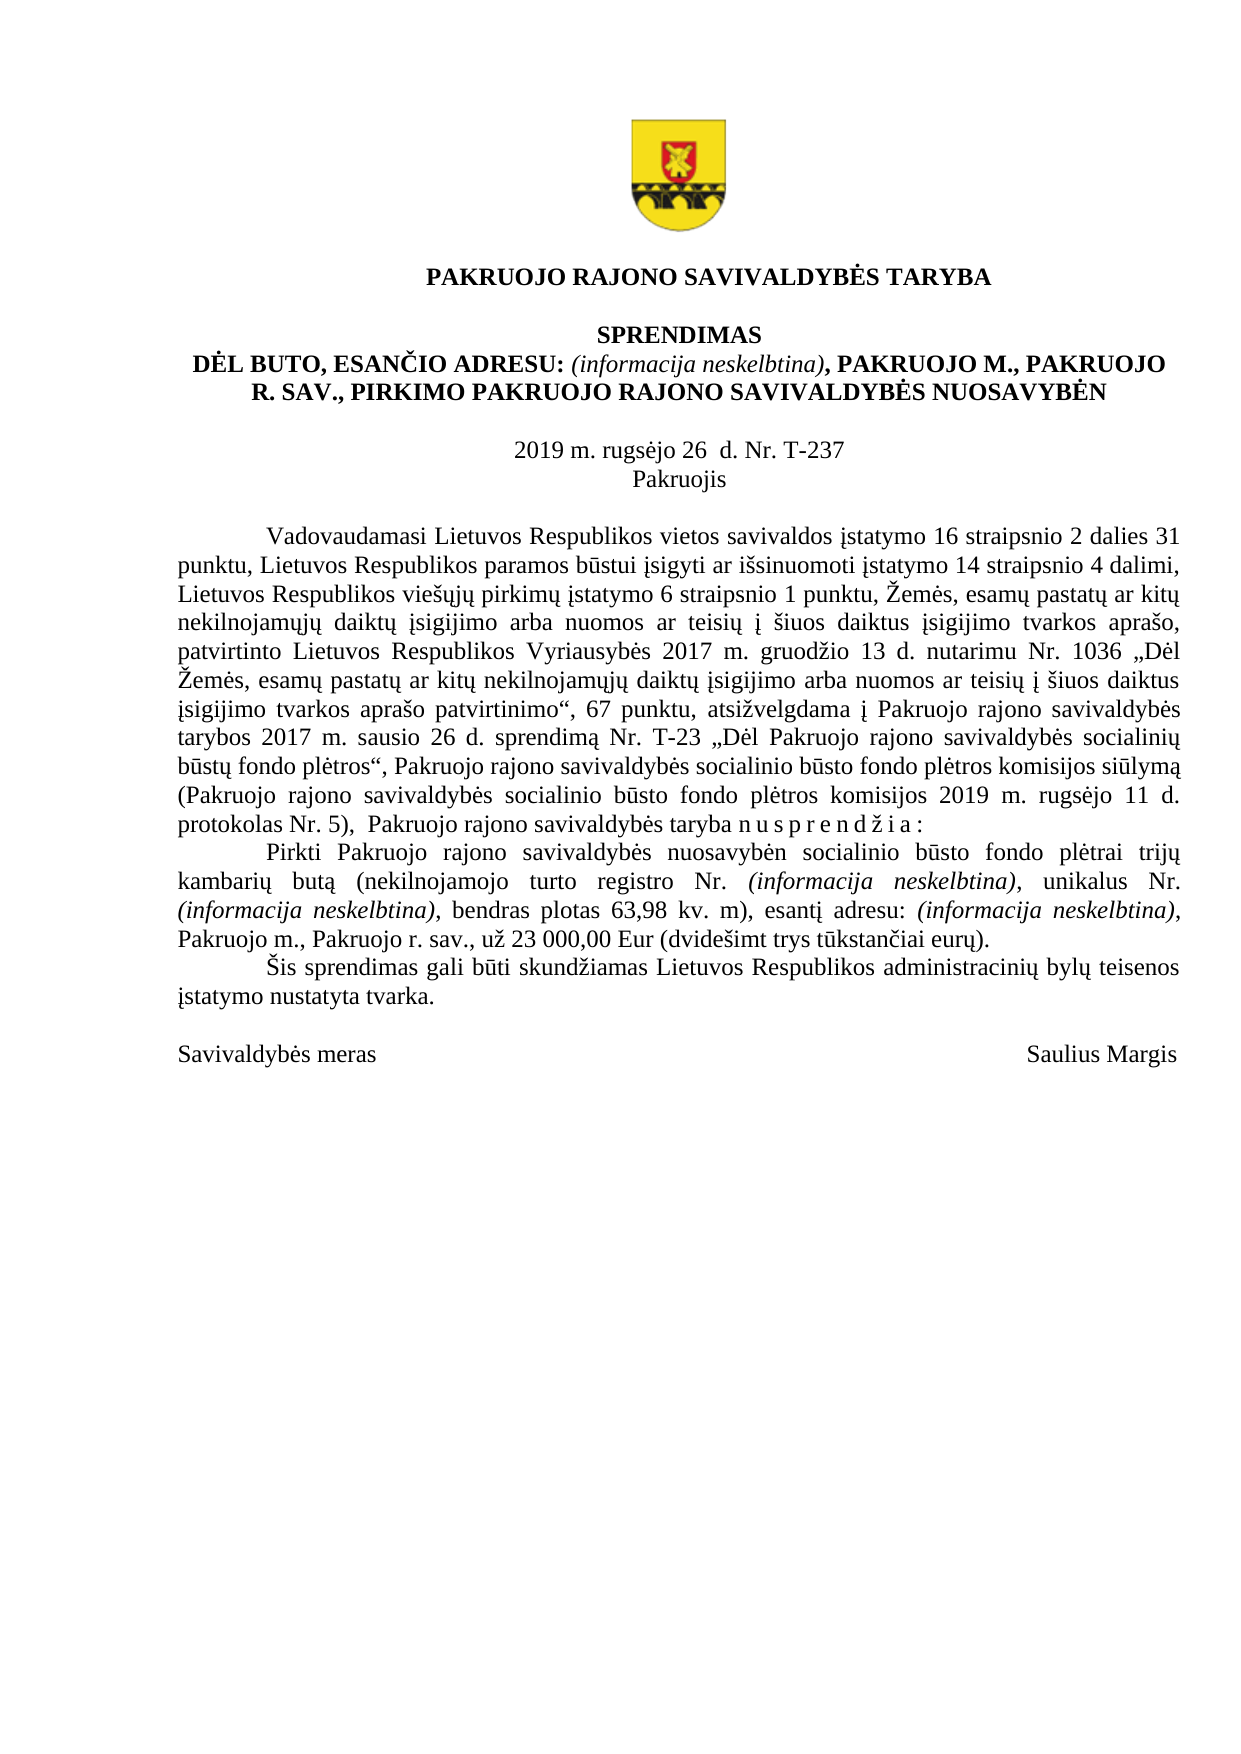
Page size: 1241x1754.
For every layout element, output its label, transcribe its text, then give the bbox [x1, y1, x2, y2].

text Šis sprendimas gali būti skundžiamas Lietuvos Respublikos administracinių bylų teisenos įstatymo nustatyta tvarka. [177, 952, 1181, 1010]
text DĖL BUTO, ESANČIO ADRESU: (informacija neskelbtina), PAKRUOJO M., PAKRUOJO R. SAV., PIRKIMO PAKRUOJO RAJONO SAVIVALDYBĖS NUOSAVYBĖN [177, 349, 1181, 406]
text PAKRUOJO RAJONO SAVIVALDYBĖS TARYBA [177, 262, 1181, 291]
text Savivaldybės meras Saulius Margis [177, 1039, 1211, 1067]
text SPRENDIMAS [177, 320, 1181, 349]
text Pirkti Pakruojo rajono savivaldybės nuosavybėn socialinio būsto fondo plėtrai trijų kambarių butą (nekilnojamojo turto registro Nr. (informacija neskelbtina), unikalus Nr. (informacija neskelbtina), bendras plotas 63,98 kv. m), esantį adresu: (informacija neskelbtina), Pakruojo m., Pakruojo r. sav., už 23 000,00 Eur (dvidešimt trys tūkstančiai eurų). [177, 837, 1181, 952]
text 2019 m. rugsėjo 26 d. Nr. T-237 [177, 435, 1181, 464]
text Vadovaudamasi Lietuvos Respublikos vietos savivaldos įstatymo 16 straipsnio 2 dalies 31 punktu, Lietuvos Respublikos paramos būstui įsigyti ar išsinuomoti įstatymo 14 straipsnio 4 dalimi, Lietuvos Respublikos viešųjų pirkimų įstatymo 6 straipsnio 1 punktu, Žemės, esamų pastatų ar kitų nekilnojamųjų daiktų įsigijimo arba nuomos ar teisių į šiuos daiktus įsigijimo tvarkos aprašo, patvirtinto Lietuvos Respublikos Vyriausybės 2017 m. gruodžio 13 d. nutarimu Nr. 1036 „Dėl Žemės, esamų pastatų ar kitų nekilnojamųjų daiktų įsigijimo arba nuomos ar teisių į šiuos daiktus įsigijimo tvarkos aprašo patvirtinimo“, 67 punktu, atsižvelgdama į Pakruojo rajono savivaldybės tarybos 2017 m. sausio 26 d. sprendimą Nr. T-23 „Dėl Pakruojo rajono savivaldybės socialinių būstų fondo plėtros“, Pakruojo rajono savivaldybės socialinio būsto fondo plėtros komisijos siūlymą (Pakruojo rajono savivaldybės socialinio būsto fondo plėtros komisijos 2019 m. rugsėjo 11 d. protokolas Nr. 5), Pakruojo rajono savivaldybės taryba nusprendžia: [177, 521, 1181, 837]
text Pakruojis [177, 464, 1181, 492]
